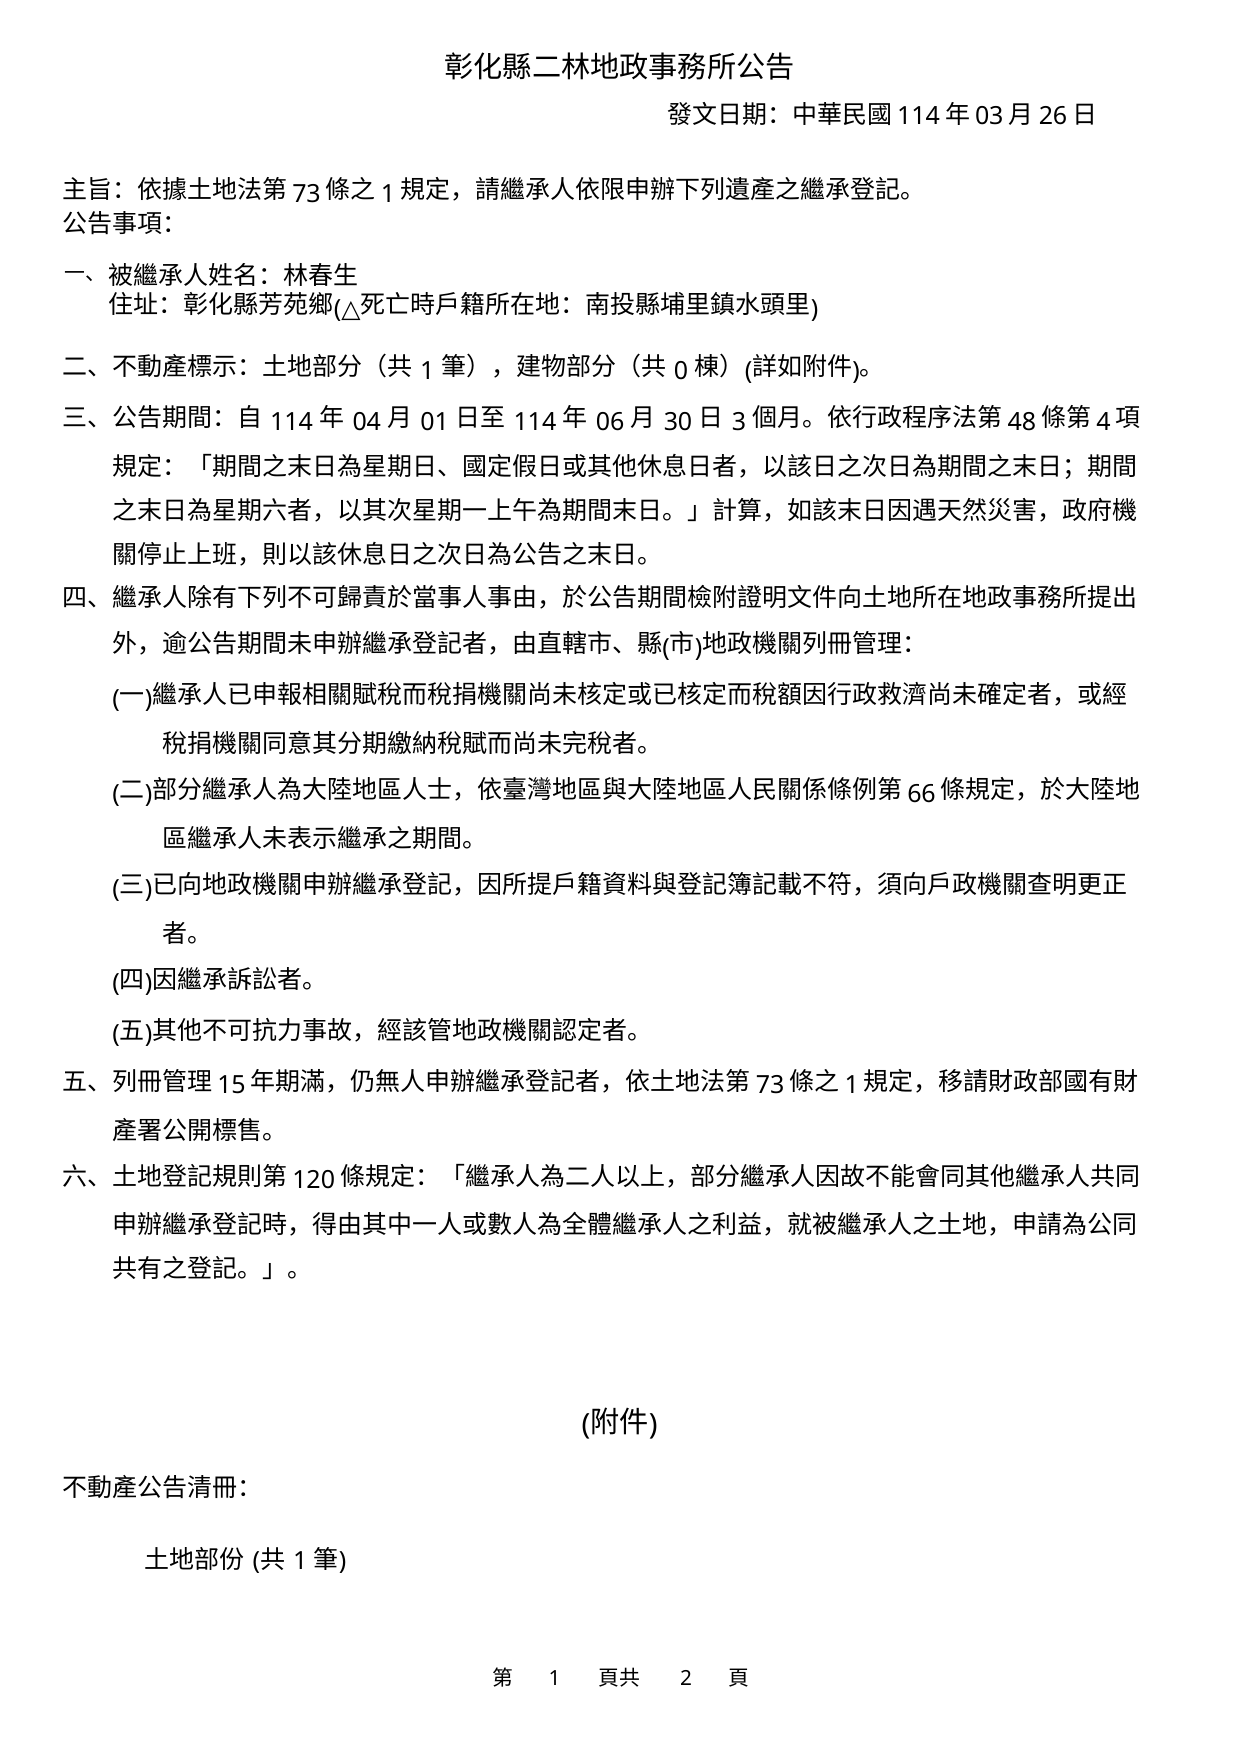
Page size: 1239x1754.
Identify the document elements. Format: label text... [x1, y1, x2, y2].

table_cell [667, 135, 718, 176]
table_cell [1177, 353, 1239, 1352]
table_cell [759, 1658, 1177, 1698]
table_cell [1177, 261, 1239, 312]
table_cell [585, 1598, 653, 1657]
table_cell 發文日期：中華民國114年03月26日 [667, 95, 1177, 135]
table_cell [109, 1658, 482, 1698]
table_cell [1177, 95, 1239, 135]
table_header [0, 0, 62, 41]
table_cell [0, 1454, 62, 1526]
table_cell [718, 1598, 759, 1657]
table_cell [653, 95, 667, 135]
table_cell [523, 135, 585, 176]
table_cell [0, 216, 62, 261]
table_cell [523, 95, 585, 135]
table_cell [483, 95, 523, 135]
table_header [483, 0, 523, 41]
table_cell [0, 176, 62, 216]
table_header [759, 0, 1177, 41]
table_cell [667, 1598, 718, 1657]
table_cell 彰化縣二林地政事務所公告 [62, 41, 1177, 94]
table_cell [718, 1352, 759, 1392]
table_cell [759, 1352, 1177, 1392]
table_cell [653, 1598, 667, 1657]
table_header [62, 0, 109, 41]
table_cell [1177, 216, 1239, 261]
table_cell [585, 1352, 653, 1392]
table_cell [653, 1352, 667, 1392]
table_cell [0, 95, 62, 135]
table_header [1177, 0, 1239, 41]
table_cell 主旨：依據土地法第73條之1規定，請繼承人依限申辦下列遺產之繼承登記。 公告事項： [62, 176, 1177, 261]
table_cell [62, 1658, 109, 1698]
table_cell [0, 41, 62, 94]
table_cell [1177, 41, 1239, 94]
table_cell 被繼承人姓名：林春生 住址：彰化縣芳苑鄉(△死亡時戶籍所在地：南投縣埔里鎮水頭里) [109, 261, 1177, 353]
table_cell [109, 95, 482, 135]
table_header [109, 0, 482, 41]
table_header [718, 0, 759, 41]
table_cell [0, 353, 62, 1352]
table_cell [483, 1352, 523, 1392]
table_cell [1177, 135, 1239, 176]
table_cell [1177, 1454, 1239, 1526]
table_cell [0, 1392, 62, 1453]
table_cell [62, 312, 109, 353]
table_cell [483, 135, 523, 176]
table_cell [0, 1658, 62, 1698]
table_cell [62, 1598, 109, 1657]
table_cell (附件) [62, 1392, 1177, 1453]
table_cell [1177, 1352, 1239, 1392]
table_cell [62, 135, 109, 176]
table_cell [1177, 312, 1239, 353]
table_cell [718, 135, 759, 176]
table_cell 第 [483, 1658, 523, 1698]
table_cell [1177, 1658, 1239, 1698]
table_header [523, 0, 585, 41]
table_header [667, 0, 718, 41]
table_cell [759, 1598, 1177, 1657]
table_cell 土地部份 (共 1 筆) [62, 1526, 1177, 1597]
table_cell 2 [653, 1658, 718, 1698]
table_cell [1177, 1526, 1239, 1597]
table_header [653, 0, 667, 41]
table_cell [523, 1352, 585, 1392]
table_cell 一、 [62, 261, 109, 312]
table_cell [1177, 176, 1239, 216]
table_cell [523, 1598, 585, 1657]
table_cell 不動產公告清冊： [62, 1454, 1177, 1526]
table_cell [0, 1526, 62, 1597]
table_cell [62, 1352, 109, 1392]
table_cell [1177, 1392, 1239, 1453]
table_cell 1 [523, 1658, 585, 1698]
table_cell [585, 135, 653, 176]
table_cell [0, 1352, 62, 1392]
table_cell [653, 135, 667, 176]
table_cell [109, 135, 482, 176]
table_cell [109, 1352, 482, 1392]
table_cell 頁 [718, 1658, 759, 1698]
table_cell [0, 312, 62, 353]
table_header [585, 0, 653, 41]
table_cell [1177, 1598, 1239, 1657]
table_cell 頁共 [585, 1658, 653, 1698]
table_cell [483, 1598, 523, 1657]
table_cell [62, 95, 109, 135]
table_cell [667, 1352, 718, 1392]
table_cell [0, 1598, 62, 1657]
table_cell [759, 135, 1177, 176]
table_cell [0, 135, 62, 176]
table_cell [109, 1598, 482, 1657]
table_cell 二、不動產標示：土地部分（共 1 筆），建物部分（共 0 棟）(詳如附件)。 三、公告期間：自 114 年 04 月 01 日至 114 年 06 月 30 日 3 個月。依行政程序法第48條第4項 規定：「期間之末日為星期日、國定假日或其他休息日者，以該日之次日為期間之末日；期間 之末日為星期六者，以其次星期一上午為期間末日。」計算，如該末日因遇天然災害，政府機 關停止上班，則以該休息日之次日為公告之末日。 四、繼承人除有下列不可歸責於當事人事由，於公告期間檢附證明文件向土地所在地政事務所提出 外，逾公告期間未申辦繼承登記者，由直轄市、縣(市)地政機關列冊管理： (一)繼承人已申報相關賦稅而稅捐機關尚未核定或已核定而稅額因行政救濟尚未確定者，或經 稅捐機關同意其分期繳納稅賦而尚未完稅者。 (二)部分繼承人為大陸地區人士，依臺灣地區與大陸地區人民關係條例第66條規定，於大陸地 區繼承人未表示繼承之期間。 (三)已向地政機關申辦繼承登記，因所提戶籍資料與登記簿記載不符，須向戶政機關查明更正 者。 (四)因繼承訴訟者。 (五)其他不可抗力事故，經該管地政機關認定者。 五、列冊管理15年期滿，仍無人申辦繼承登記者，依土地法第73條之1規定，移請財政部國有財 產署公開標售。 六、土地登記規則第120條規定：「繼承人為二人以上，部分繼承人因故不能會同其他繼承人共同 申辦繼承登記時，得由其中一人或數人為全體繼承人之利益，就被繼承人之土地，申請為公同 共有之登記。」。 [62, 353, 1177, 1352]
table_cell [585, 95, 653, 135]
table_cell [0, 261, 62, 312]
